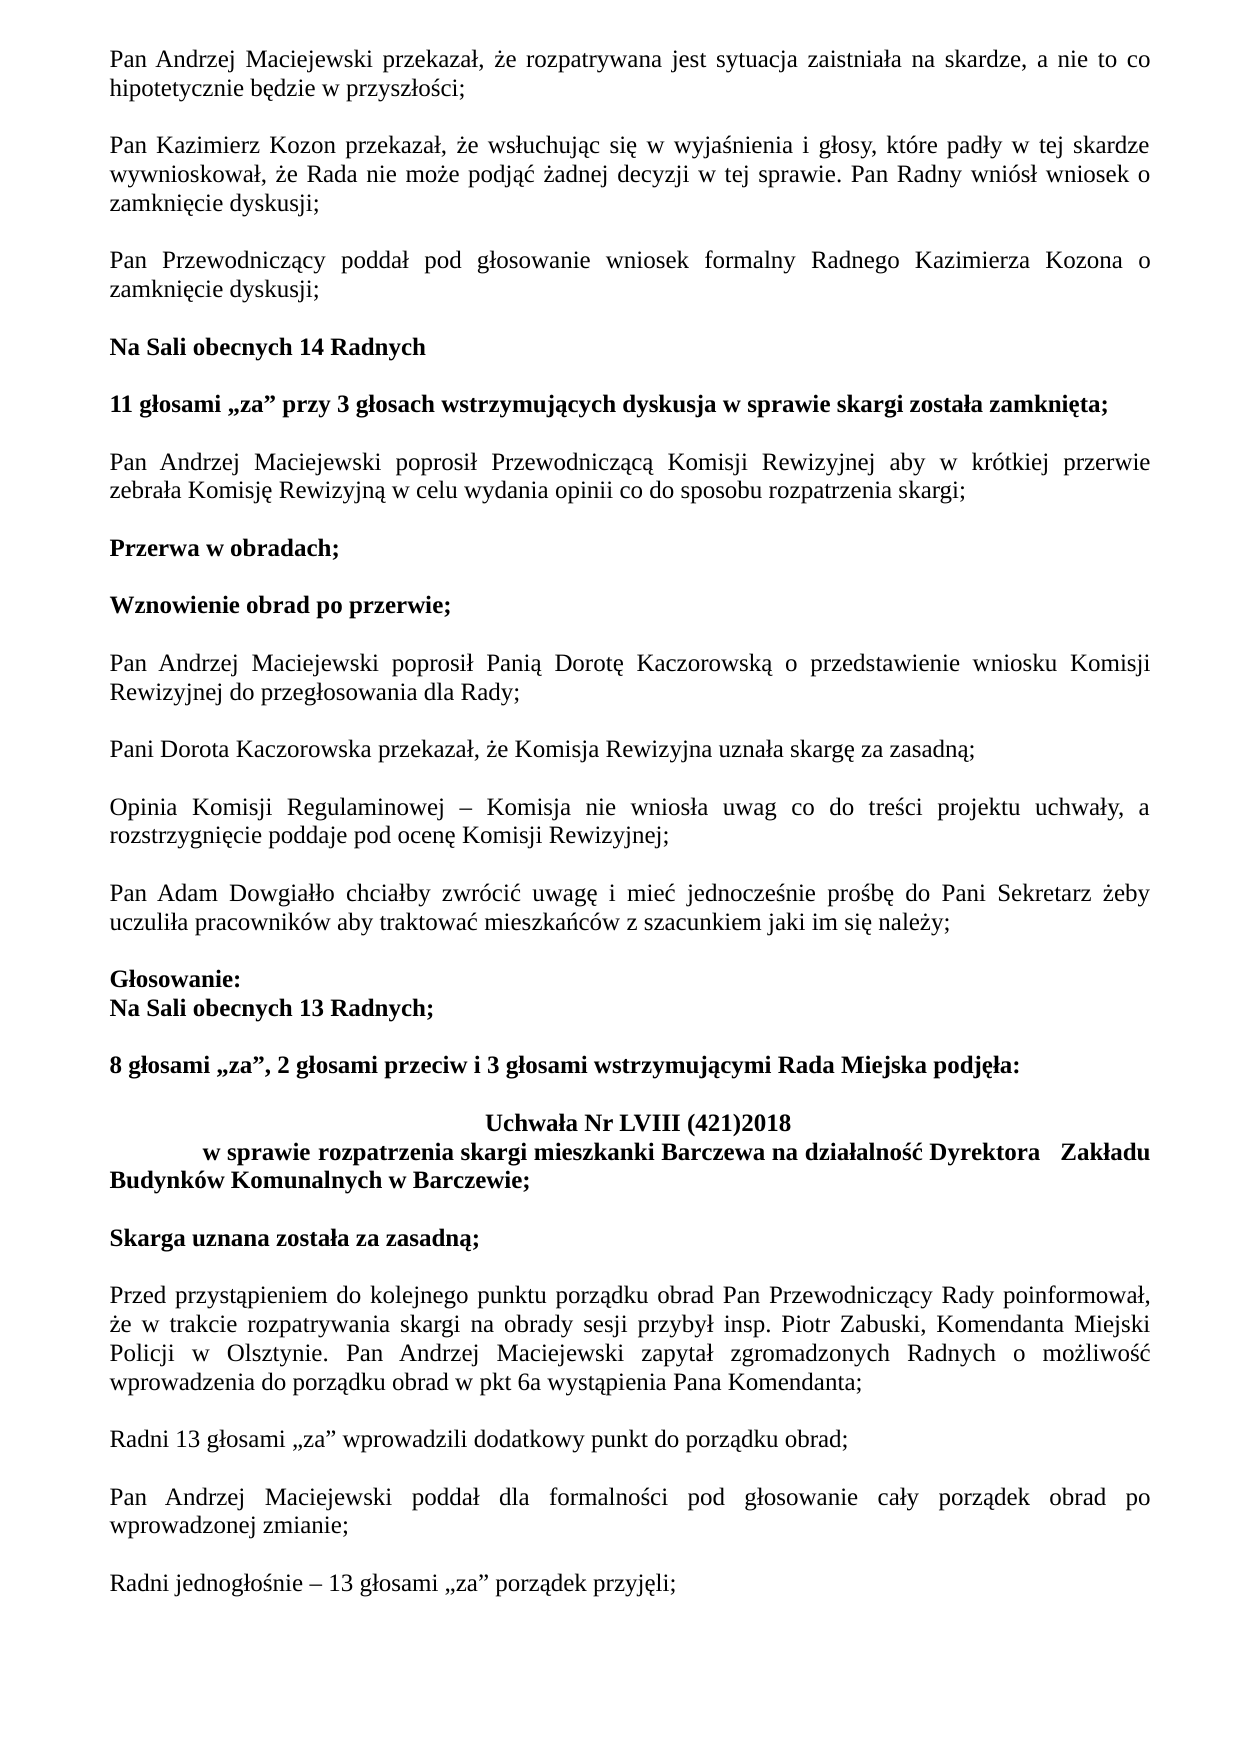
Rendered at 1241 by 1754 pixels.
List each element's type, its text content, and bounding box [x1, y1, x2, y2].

text Pan Przewodniczący poddał pod głosowanie wniosek formalny Radnego Kazimierza Kozona o zamknięcie dyskusji; [109, 246, 1152, 303]
text Pani Dorota Kaczorowska przekazał, że Komisja Rewizyjna uznała skargę za zasadną; [109, 734, 1152, 763]
text Na Sali obecnych 13 Radnych; [109, 993, 1152, 1022]
text Wznowienie obrad po przerwie; [109, 591, 1152, 619]
text Przerwa w obradach; [109, 533, 1152, 562]
text Przed przystąpieniem do kolejnego punktu porządku obrad Pan Przewodniczący Rady poinformował, że w trakcie rozpatrywania skargi na obrady sesji przybył insp. Piotr Zabuski, Komendanta Miejski Policji w Olsztynie. Pan Andrzej Maciejewski zapytał zgromadzonych Radnych o możliwość wprowadzenia do porządku obrad w pkt 6a wystąpienia Pana Komendanta; [109, 1281, 1152, 1396]
text w sprawie rozpatrzenia skargi mieszkanki Barczewa na działalność Dyrektora Zakładu Budynków Komunalnych w Barczewie; [109, 1137, 1152, 1194]
text Uchwała Nr LVIII (421)2018 [109, 1108, 1152, 1137]
text Pan Andrzej Maciejewski poddał dla formalności pod głosowanie cały porządek obrad po wprowadzonej zmianie; [109, 1482, 1152, 1539]
text 8 głosami „za”, 2 głosami przeciw i 3 głosami wstrzymującymi Rada Miejska podjęła: [109, 1051, 1152, 1079]
text Pan Kazimierz Kozon przekazał, że wsłuchując się w wyjaśnienia i głosy, które padły w tej skardze wywnioskował, że Rada nie może podjąć żadnej decyzji w tej sprawie. Pan Radny wniósł wniosek o zamknięcie dyskusji; [109, 131, 1152, 217]
text Pan Andrzej Maciejewski poprosił Przewodniczącą Komisji Rewizyjnej aby w krótkiej przerwie zebrała Komisję Rewizyjną w celu wydania opinii co do sposobu rozpatrzenia skargi; [109, 447, 1152, 504]
text Pan Adam Dowgiałło chciałby zwrócić uwagę i mieć jednocześnie prośbę do Pani Sekretarz żeby uczuliła pracowników aby traktować mieszkańców z szacunkiem jaki im się należy; [109, 878, 1152, 936]
text Na Sali obecnych 14 Radnych [109, 332, 1152, 361]
text Pan Andrzej Maciejewski poprosił Panią Dorotę Kaczorowską o przedstawienie wniosku Komisji Rewizyjnej do przegłosowania dla Rady; [109, 648, 1152, 706]
text Głosowanie: [109, 964, 1152, 993]
text 11 głosami „za” przy 3 głosach wstrzymujących dyskusja w sprawie skargi została zamknięta; [109, 389, 1152, 418]
text Opinia Komisji Regulaminowej – Komisja nie wniosła uwag co do treści projektu uchwały, a rozstrzygnięcie poddaje pod ocenę Komisji Rewizyjnej; [109, 792, 1152, 849]
text Pan Andrzej Maciejewski przekazał, że rozpatrywana jest sytuacja zaistniała na skardze, a nie to co hipotetycznie będzie w przyszłości; [109, 44, 1152, 102]
text Skarga uznana została za zasadną; [109, 1223, 1152, 1252]
text Radni jednogłośnie – 13 głosami „za” porządek przyjęli; [109, 1568, 1152, 1597]
text Radni 13 głosami „za” wprowadzili dodatkowy punkt do porządku obrad; [109, 1424, 1152, 1453]
